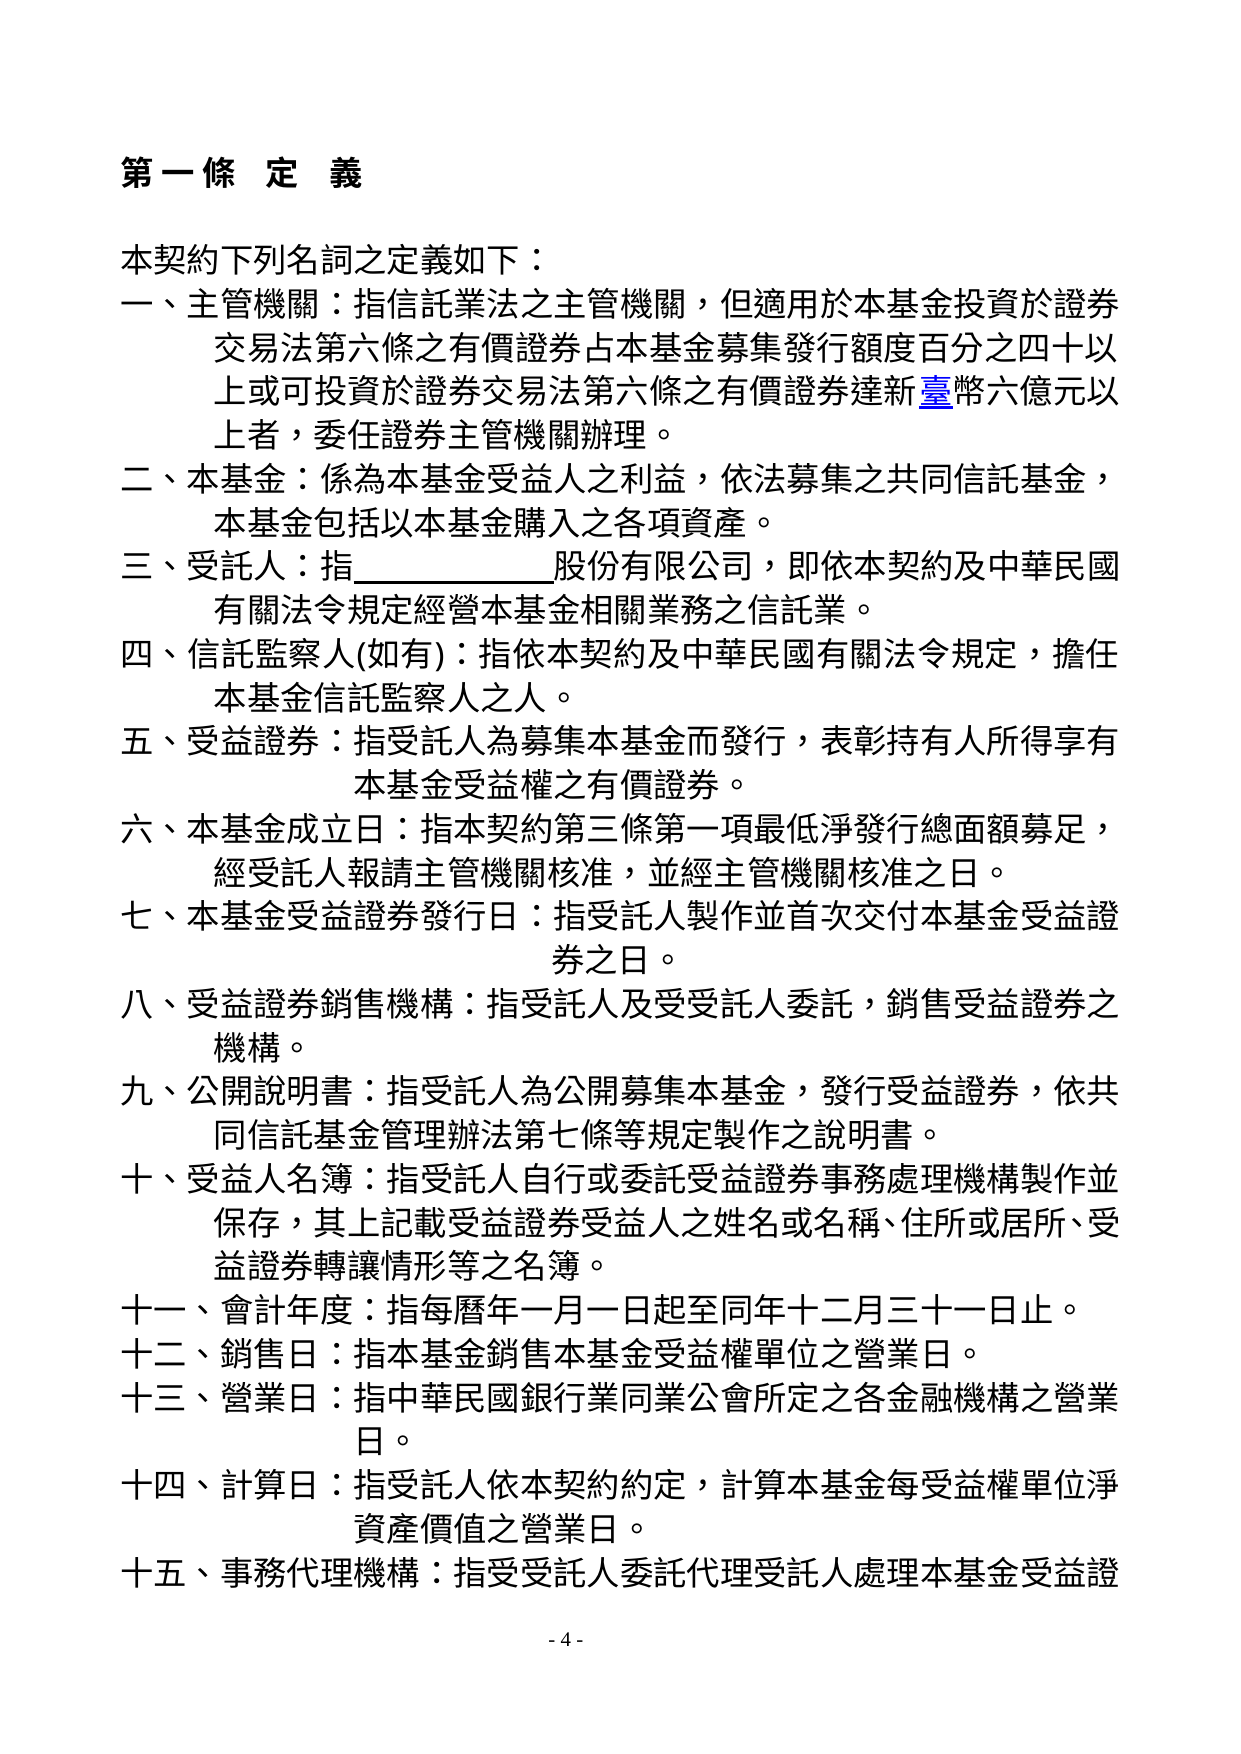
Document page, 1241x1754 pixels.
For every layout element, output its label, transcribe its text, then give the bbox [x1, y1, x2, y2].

text 本契約下列名詞之定義如下： [120, 237, 1120, 281]
text 十五、事務代理機構：指受受託人委託代理受託人處理本基金受益證 [120, 1550, 1120, 1594]
text 十四、計算日：指受託人依本契約約定，計算本基金每受益權單位淨資產價值之營業日。 [120, 1462, 1120, 1550]
text 一、主管機關：指信託業法之主管機關，但適用於本基金投資於證券交易法第六條之有價證券占本基金募集發行額度百分之四十以上或可投資於證券交易法第六條之有價證券達新臺幣六億元以上者，委任證券主管機關辦理。 [120, 281, 1120, 456]
text 十三、營業日：指中華民國銀行業同業公會所定之各金融機構之營業日。 [120, 1375, 1120, 1462]
text 六、本基金成立日：指本契約第三條第一項最低淨發行總面額募足，經受託人報請主管機關核准，並經主管機關核准之日。 [120, 806, 1120, 894]
text 四、信託監察人(如有)：指依本契約及中華民國有關法令規定，擔任本基金信託監察人之人。 [120, 631, 1120, 719]
text 十二、銷售日：指本基金銷售本基金受益權單位之營業日。 [120, 1331, 1120, 1375]
text 七、本基金受益證券發行日：指受託人製作並首次交付本基金受益證券之日。 [120, 894, 1120, 981]
text 二、本基金：係為本基金受益人之利益，依法募集之共同信託基金，本基金包括以本基金購入之各項資產。 [120, 456, 1120, 544]
text 九、公開說明書：指受託人為公開募集本基金，發行受益證券，依共同信託基金管理辦法第七條等規定製作之說明書。 [120, 1069, 1120, 1156]
text 三、受託人：指 股份有限公司，即依本契約及中華民國有關法令規定經營本基金相關業務之信託業。 [120, 544, 1120, 631]
text 十一、會計年度：指每曆年一月一日起至同年十二月三十一日止。 [120, 1287, 1120, 1331]
text 第 一 條 定 義 [120, 150, 1120, 194]
text 八、受益證券銷售機構：指受託人及受受託人委託，銷售受益證券之機構。 [120, 981, 1120, 1069]
text 十、受益人名簿：指受託人自行或委託受益證券事務處理機構製作並保存，其上記載受益證券受益人之姓名或名稱、住所或居所、受益證券轉讓情形等之名簿。 [120, 1156, 1120, 1287]
text 五、受益證券：指受託人為募集本基金而發行，表彰持有人所得享有本基金受益權之有價證券。 [120, 719, 1120, 806]
